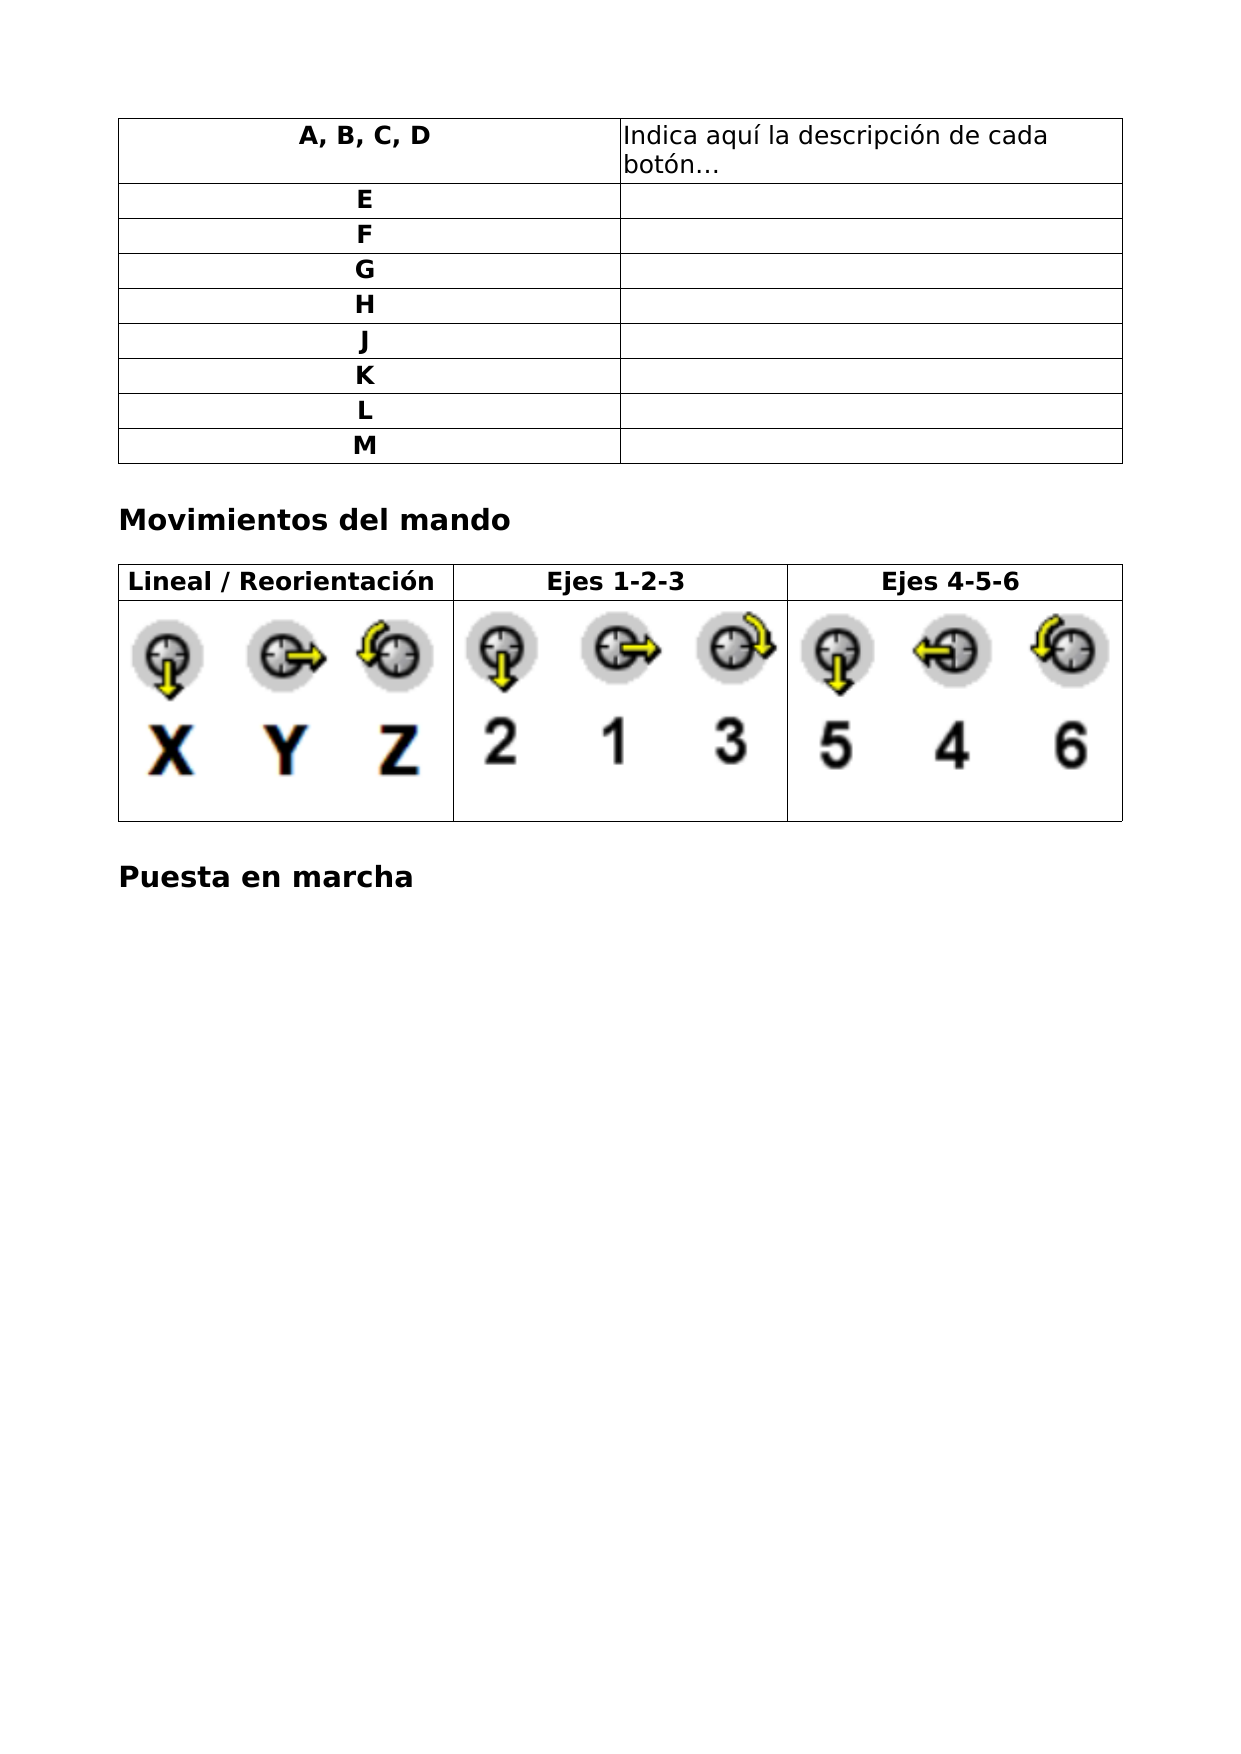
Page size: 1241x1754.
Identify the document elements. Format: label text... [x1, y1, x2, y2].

picture [121, 602, 450, 789]
table_cell H [119, 289, 620, 323]
picture [790, 602, 1120, 782]
table_cell [621, 254, 1122, 288]
table_cell [454, 601, 787, 821]
table_cell [119, 601, 453, 821]
table_cell [621, 429, 1122, 463]
subtitle Puesta en marcha [118, 861, 1122, 894]
table_header Lineal / Reorientación [119, 565, 453, 599]
table_cell M [119, 429, 620, 463]
picture [455, 602, 785, 773]
table_cell [621, 289, 1122, 323]
subtitle Movimientos del mando [118, 503, 1122, 537]
table_cell F [119, 219, 620, 253]
table_cell J [119, 324, 620, 358]
table_cell [621, 324, 1122, 358]
table_cell G [119, 254, 620, 288]
table_cell K [119, 359, 620, 393]
table_header Ejes 4-5-6 [788, 565, 1122, 599]
table_cell [621, 184, 1122, 217]
table_cell L [119, 394, 620, 428]
table_cell [621, 359, 1122, 393]
table_cell [621, 394, 1122, 428]
table_header Ejes 1-2-3 [454, 565, 787, 599]
table_cell A, B, C, D [119, 119, 620, 182]
table_cell Indica aquí la descripción de cada botón… [621, 119, 1122, 182]
table_cell E [119, 184, 620, 217]
table_cell [788, 601, 1122, 821]
table_cell [621, 219, 1122, 253]
